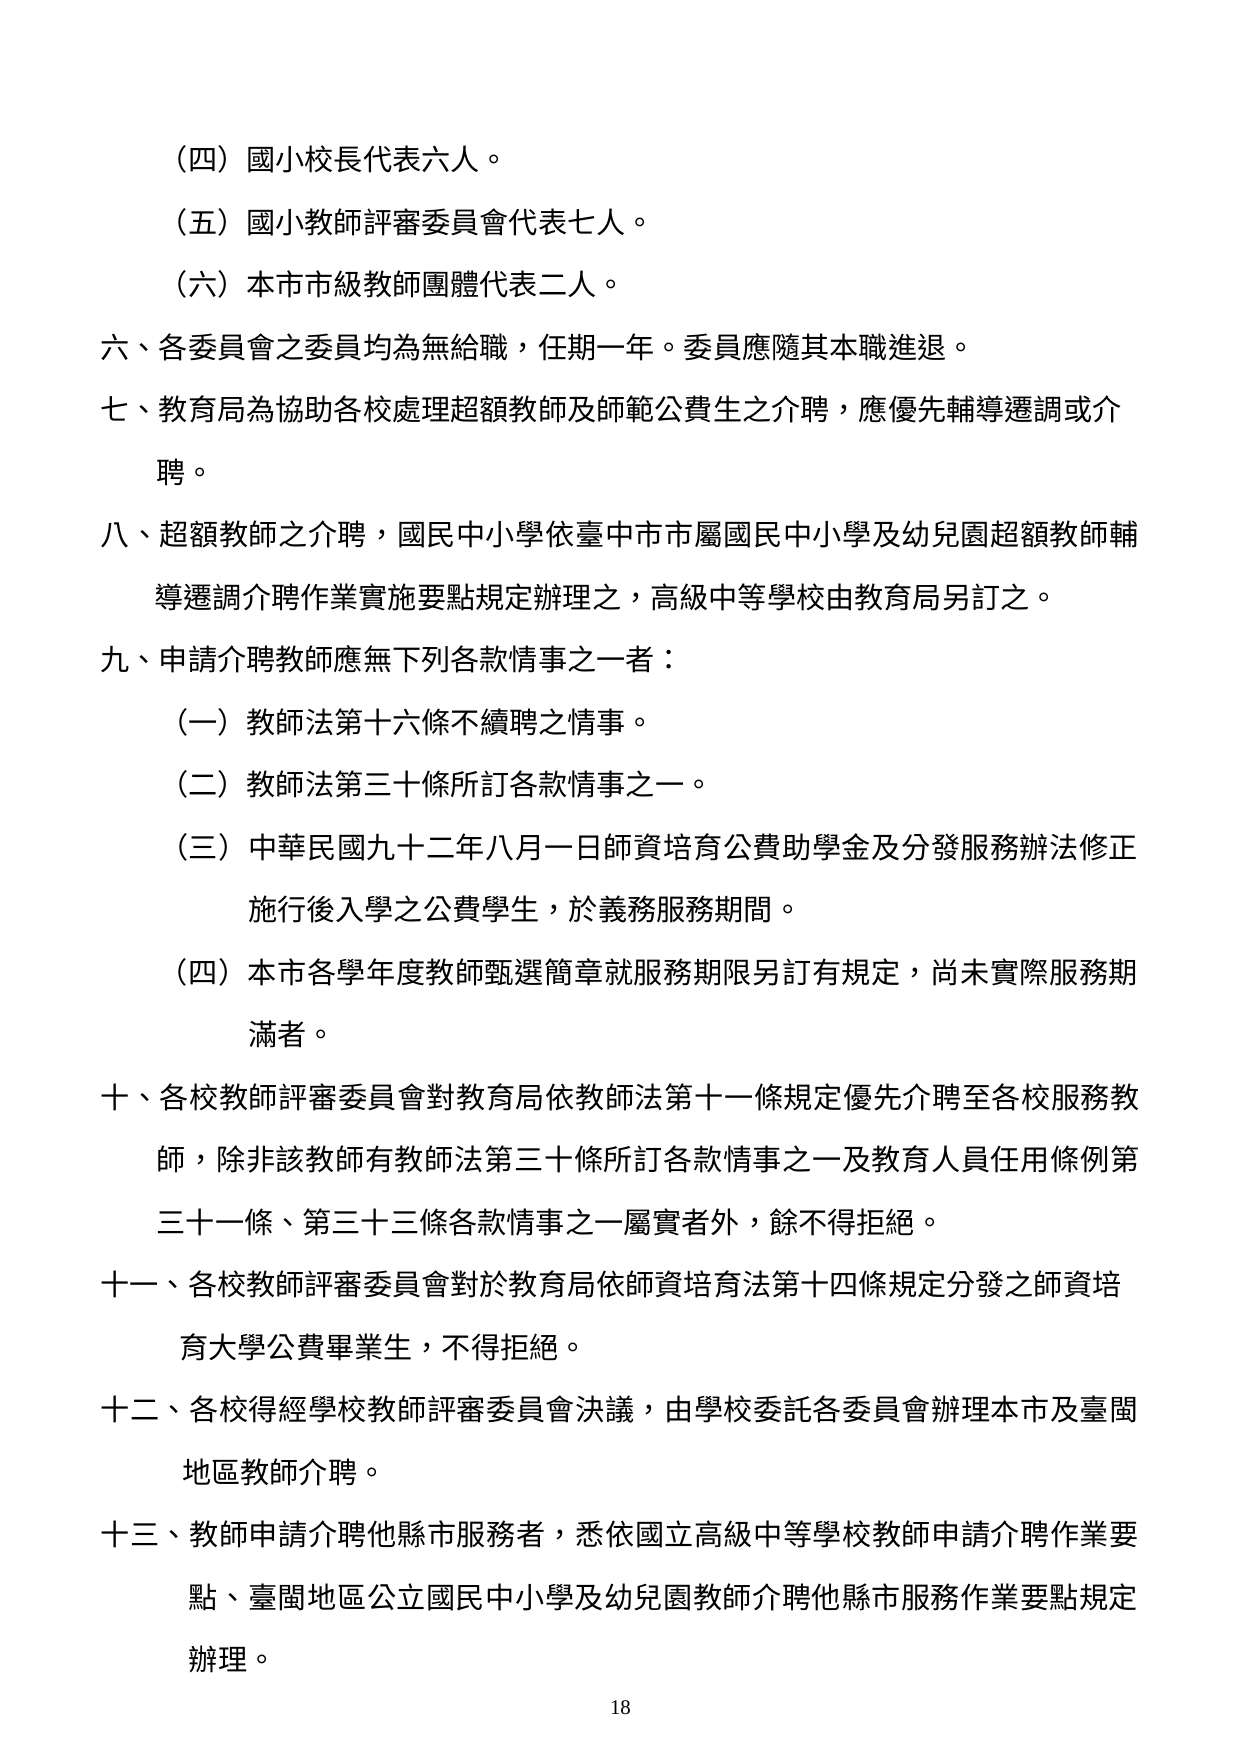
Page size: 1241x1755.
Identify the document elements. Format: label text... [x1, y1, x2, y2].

text （二）教師法第三十條所訂各款情事之一。 [159, 741, 1140, 804]
text 七、教育局為協助各校處理超額教師及師範公費生之介聘，應優先輔導遷調或介聘。 [100, 366, 1140, 491]
text （三）中華民國九十二年八月一日師資培育公費助學金及分發服務辦法修正 施行後入學之公費學生，於義務服務期間。 [159, 804, 1140, 929]
text 九、申請介聘教師應無下列各款情事之一者： [100, 616, 1140, 679]
text （四）國小校長代表六人。 [159, 116, 1140, 179]
text （六）本市市級教師團體代表二人。 [159, 241, 1140, 304]
text 八、超額教師之介聘，國民中小學依臺中市市屬國民中小學及幼兒園超額教師輔導遷調介聘作業實施要點規定辦理之，高級中等學校由教育局另訂之。 [100, 491, 1140, 616]
text 十三、教師申請介聘他縣市服務者，悉依國立高級中等學校教師申請介聘作業要點、臺閩地區公立國民中小學及幼兒園教師介聘他縣市服務作業要點規定辦理。 [100, 1491, 1140, 1679]
text （一）教師法第十六條不續聘之情事。 [159, 679, 1140, 741]
text 十一、各校教師評審委員會對於教育局依師資培育法第十四條規定分發之師資培育大學公費畢業生，不得拒絕。 [100, 1241, 1140, 1366]
text 十二、各校得經學校教師評審委員會決議，由學校委託各委員會辦理本市及臺閩地區教師介聘。 [100, 1366, 1140, 1491]
text 六、各委員會之委員均為無給職，任期一年。委員應隨其本職進退。 [100, 304, 1140, 366]
text （四）本市各學年度教師甄選簡章就服務期限另訂有規定，尚未實際服務期 滿者。 [159, 929, 1140, 1054]
text （五）國小教師評審委員會代表七人。 [159, 179, 1140, 241]
text 十、各校教師評審委員會對教育局依教師法第十一條規定優先介聘至各校服務教師，除非該教師有教師法第三十條所訂各款情事之一及教育人員任用條例第三十一條、第三十三條各款情事之一屬實者外，餘不得拒絕。 [100, 1054, 1140, 1241]
